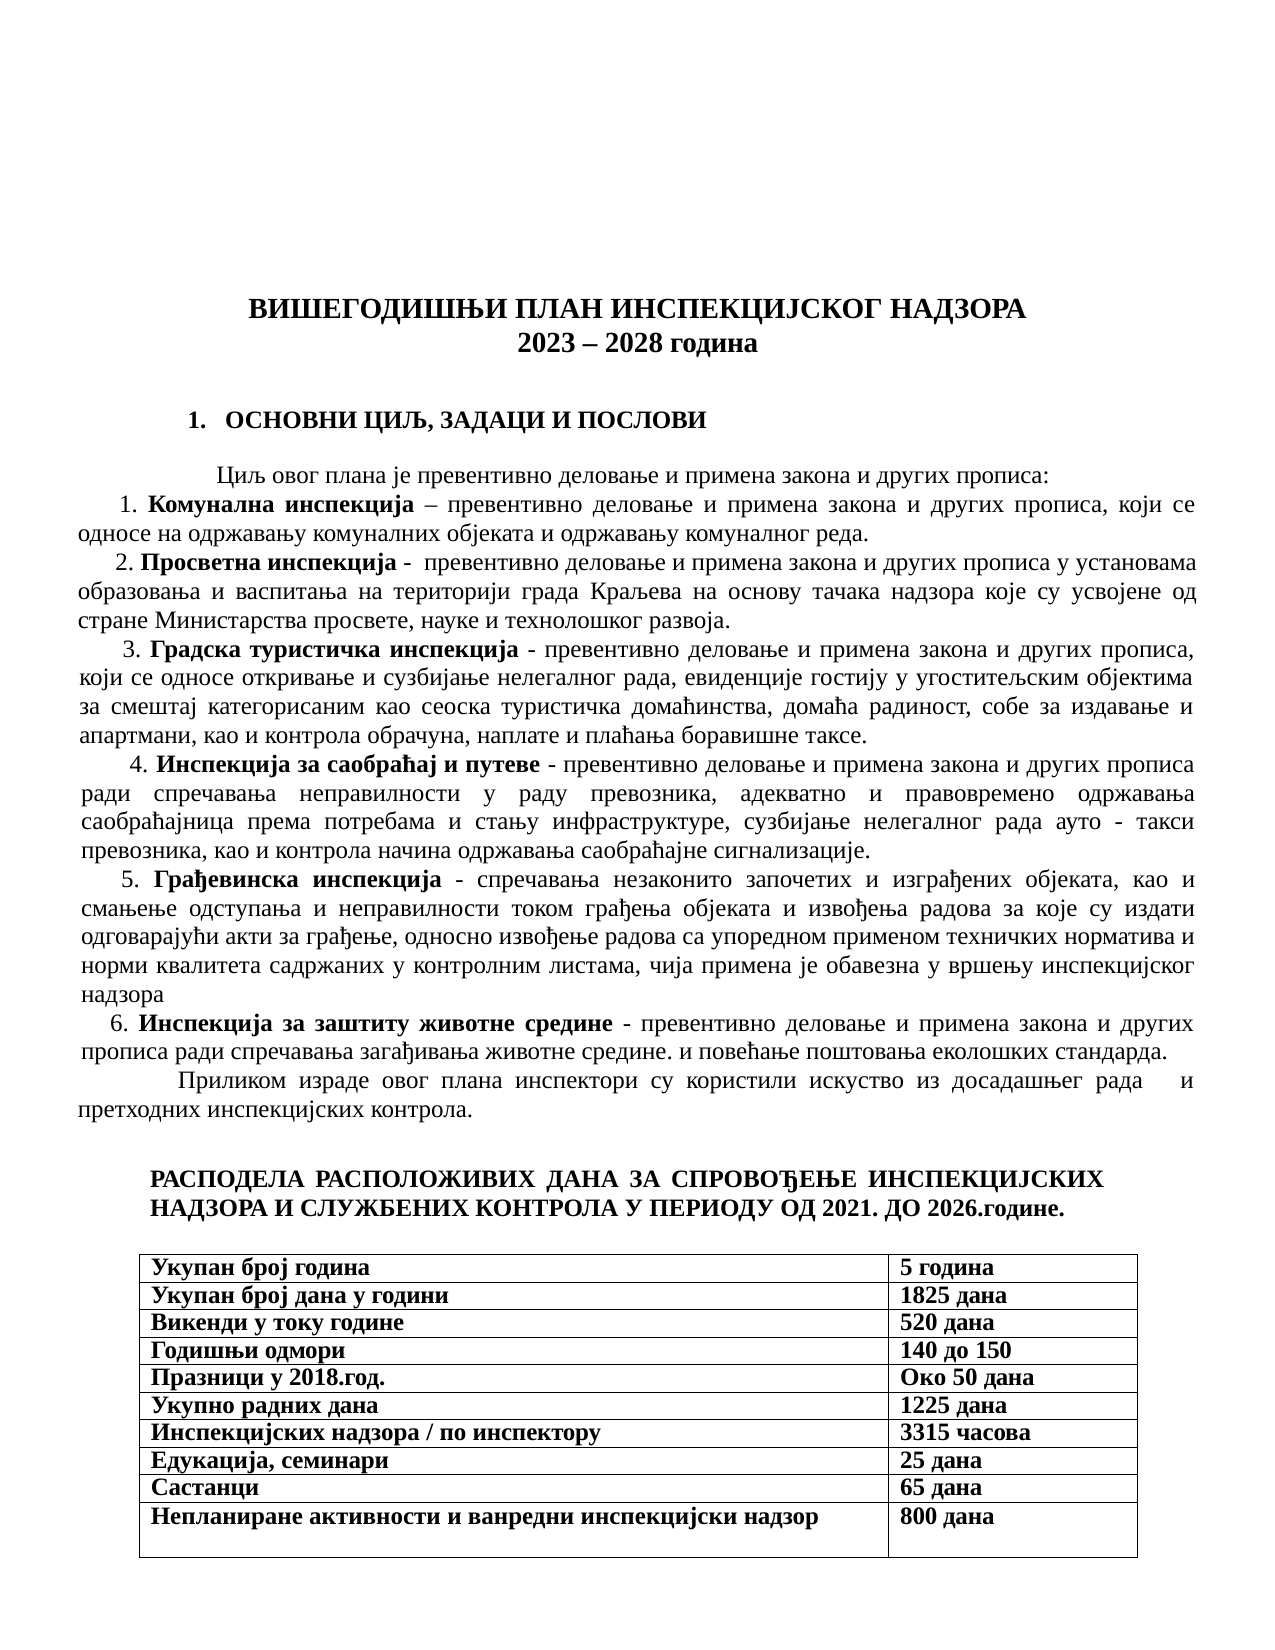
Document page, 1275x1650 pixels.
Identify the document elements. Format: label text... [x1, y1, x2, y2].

table_cell 1825 дана [889, 1283, 1137, 1309]
table_header 5 година [889, 1255, 1137, 1282]
text Циљ овог плана је превентивно деловање и примена закона и других прописа: [216, 461, 1196, 489]
table_cell Викенди у току године [140, 1310, 888, 1337]
list 2. Просветна инспекција - превентивно деловање и примена закона и других прописа у установама образовања и васпитања на територији града Краљева на основу тачака надзора које су усвојене од стране Министарства просвете, науке и технолошког развоја. [54, 547, 1197, 633]
table_cell Укупно радних дана [140, 1393, 888, 1419]
subtitle ВИШЕГОДИШЊИ ПЛАН ИНСПЕКЦИЈСКОГ НАДЗОРА [233, 292, 1041, 325]
table_cell Непланиране активности и ванредни инспекцијски надзор [140, 1503, 888, 1557]
text 2023 – 2028 година [234, 325, 1041, 359]
table_header Укупан број година [140, 1255, 888, 1282]
table_cell Празници у 2018.год. [140, 1365, 888, 1392]
list 4. Инспекција за саобраћај и путеве - превентивно деловање и примена закона и других прописа ради спречавања неправилности у раду превозника, адекватно и правовремено одржавања саобраћајница према потребама и стању инфраструктуре, сузбијање нелегалног рада ауто - такси превозника, као и контрола начина одржавања саобраћајне сигнализације. [81, 749, 1196, 864]
table_cell Годишњи одмори [140, 1338, 888, 1364]
table_cell 1225 дана [889, 1393, 1137, 1419]
table_cell Едукација, семинари [140, 1448, 888, 1474]
table_cell Око 50 дана [889, 1365, 1137, 1392]
table_cell 800 дана [889, 1503, 1137, 1557]
table_cell 520 дана [889, 1310, 1137, 1337]
list 1. Комунална инспекција – превентивно деловање и примена закона и других прописа, који се односе на одржавању комуналних објеката и одржавању комуналног реда. [78, 489, 1196, 547]
table_cell Инспекцијских надзора / по инспектору [140, 1420, 888, 1447]
table_cell Састанци [140, 1475, 888, 1502]
list 6. Инспекција за заштиту животне средине - превентивно деловање и примена закона и других прописа ради спречавања загађивања животне средине. и повећање поштовања еколошких стандарда. [81, 1008, 1194, 1065]
table_cell 65 дана [889, 1475, 1137, 1502]
table_cell 140 до 150 [889, 1338, 1137, 1364]
list Приликом израде овог плана инспектори су користили искуство из досадашњег рада и претходних инспекцијских контрола. [79, 1065, 1196, 1123]
list 5. Грађевинска инспекција - спречавања незаконито започетих и изграђених објеката, као и смањење одступања и неправилности током грађења објеката и извођења радова за које су издати одговарајући акти за грађење, односно извођење радова са упоредном применом техничких норматива и норми квалитета садржаних у контролним листама, чија примена је обавезна у вршењу инспекцијског надзора [81, 864, 1196, 1008]
table_cell 3315 часова [889, 1420, 1137, 1447]
table_cell Укупан број дана у години [140, 1283, 888, 1309]
text РАСПОДЕЛА РАСПОЛОЖИВИХ ДАНА ЗА СПРОВОЂЕЊЕ ИНСПЕКЦИЈСКИХ НАДЗОРА И СЛУЖБЕНИХ КОНТРОЛА У ПЕРИОДУ ОД 2021. ДО 2026.године. [150, 1164, 1196, 1221]
table_cell 25 дана [889, 1448, 1137, 1474]
list 3. Градска туристичка инспекција - превентивно деловање и примена закона и других прописа, који се односе откривање и сузбијање нелегалног рада, евиденције гостију у угоститељским објектима за смештај категорисаним као сеоска туристичка домаћинства, домаћа радиност, собе за издавање и апартмани, као и контрола обрачуна, наплате и плаћања боравишне таксе. [55, 634, 1194, 749]
subtitle ОСНОВНИ ЦИЉ, ЗАДАЦИ И ПОСЛОВИ [187, 405, 1196, 434]
